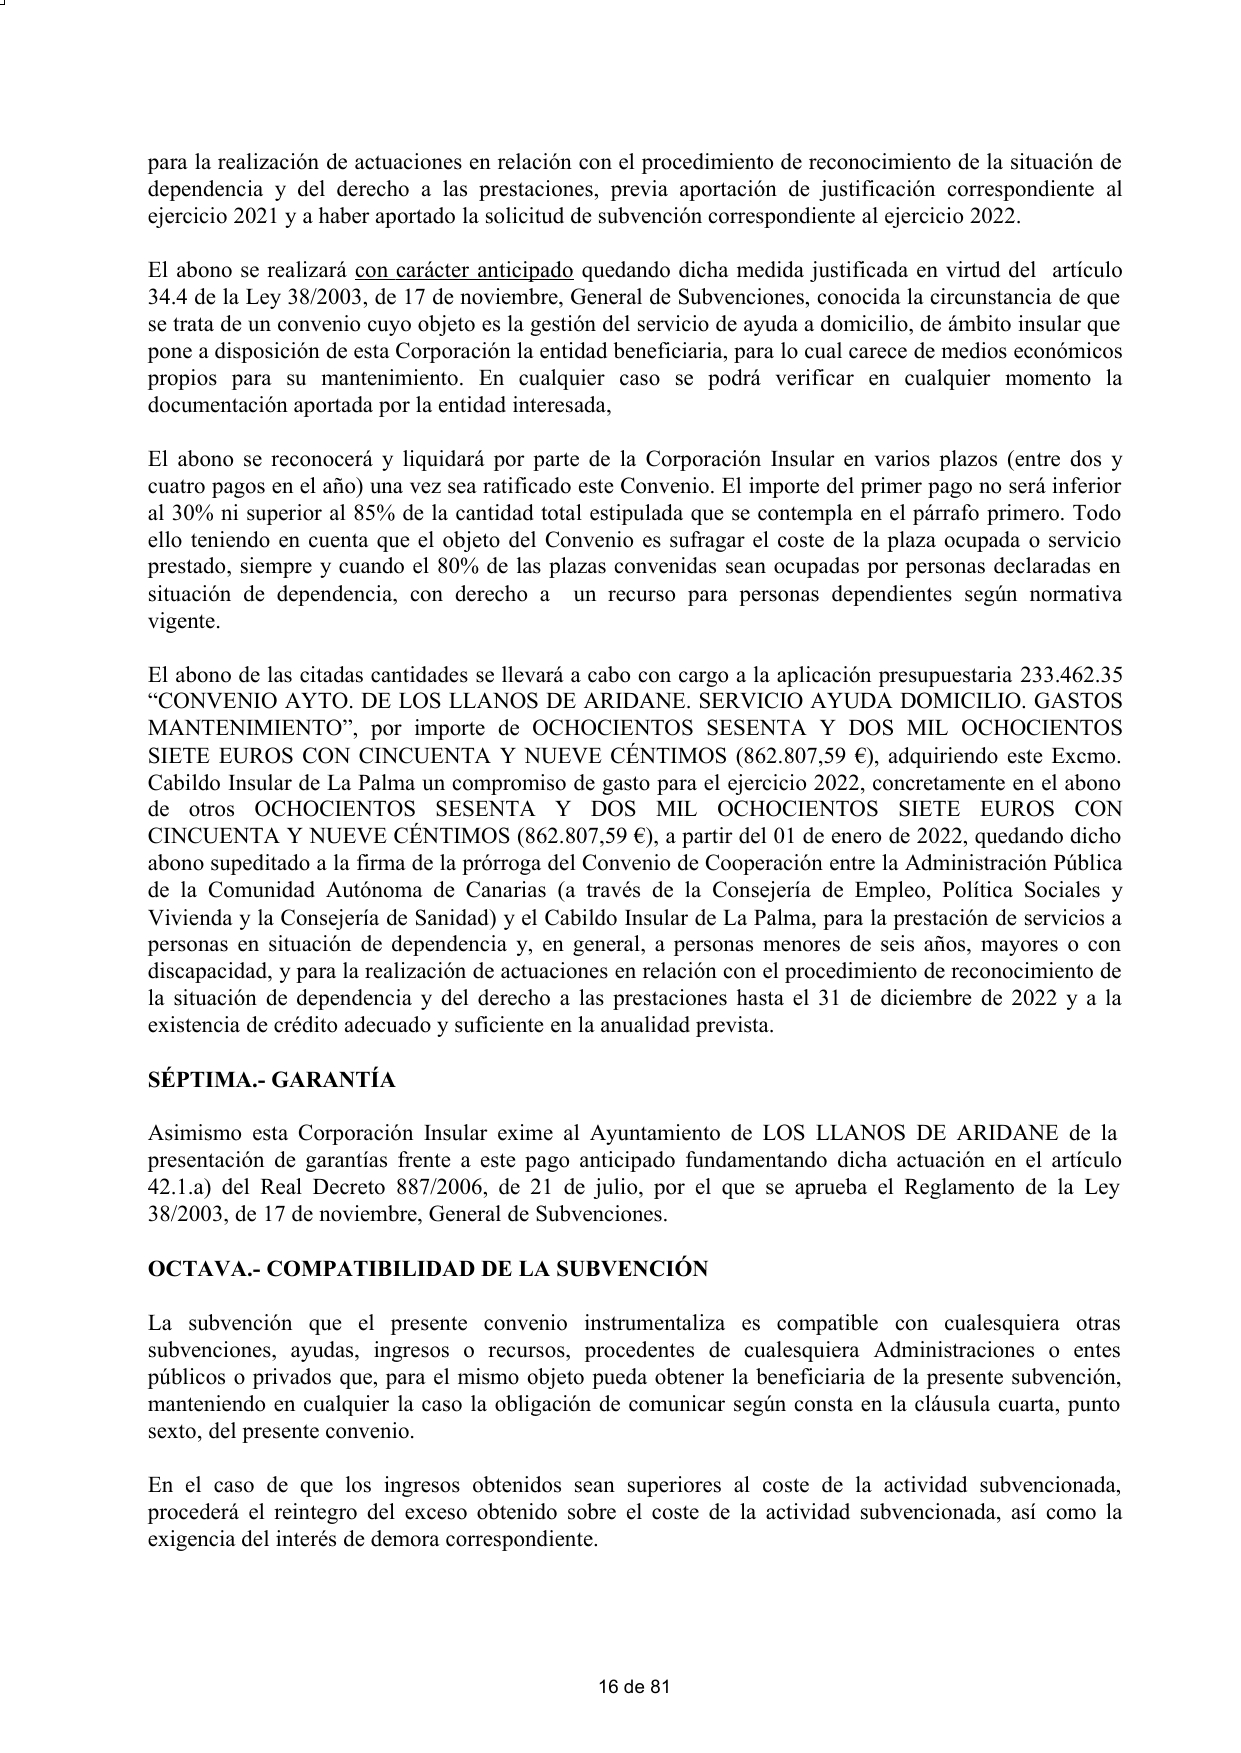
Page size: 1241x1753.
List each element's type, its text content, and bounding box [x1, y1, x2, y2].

text ello teniendo en cuenta que el objeto del Convenio es sufragar el coste de la plaza ocupada o servicio [148, 527, 1146, 552]
text CINCUENTA Y NUEVE CÉNTIMOS (862.807,59 €), a partir del 01 de enero de 2022, quedando dicho [148, 824, 1147, 849]
text ejercicio 2021 y a haber aportado la solicitud de subvención correspondiente al ejercicio 2022. [148, 203, 1146, 228]
text El abono se realizará con carácter anticipado quedando dicha medida justificada en virtud del artículo [148, 257, 1146, 282]
text OCTAVA.- COMPATIBILIDAD DE LA SUBVENCIÓN [148, 1256, 734, 1281]
text “ [148, 689, 158, 714]
text vigente. [148, 608, 1146, 633]
text Asimismo esta Corporación Insular exime al Ayuntamiento de LOS LLANOS DE ARIDANE de la [148, 1120, 1146, 1146]
text cuatro pagos en el año) una vez sea ratificado este Convenio. El importe del primer pago no será inferior [148, 473, 1146, 498]
text de la Comunidad Autónoma de Canarias (a través de la Consejería de Empleo, Política Sociales y [148, 877, 1147, 903]
text MANTENIMIENTO”, por importe de OCHOCIENTOS SESENTA Y DOS MIL OCHOCIENTOS [148, 716, 1147, 741]
text presentación de garantías frente a este pago anticipado fundamentando dicha actuación en el artículo [148, 1147, 1146, 1173]
text documentación aportada por la entidad interesada, [148, 392, 1146, 417]
text pone a disposición de esta Corporación la entidad beneficiaria, para lo cual carece de medios económicos [148, 338, 1146, 363]
text Vivienda y la Consejería de Sanidad) y el Cabildo Insular de La Palma, para la prestación de servicios a [148, 904, 1147, 930]
text existencia de crédito adecuado y suficiente en la anualidad prevista. [148, 1012, 1147, 1038]
text propios para su mantenimiento. En cualquier caso se podrá verificar en cualquier momento la [148, 365, 1146, 390]
text 8/2003, de 17 de noviembre, General de Subvenciones. [159, 1201, 1146, 1227]
text se trata de un convenio cuyo objeto es la gestión del servicio de ayuda a domicilio, de ámbito insular que [148, 311, 1146, 336]
text la situación de dependencia y del derecho a las prestaciones hasta el 31 de diciembre de 2022 y a la [148, 986, 1147, 1011]
text manteniendo en cualquier la caso la obligación de comunicar según consta en la cláusula cuarta, punto [148, 1391, 1146, 1417]
text personas en situación de dependencia y, en general, a personas menores de seis años, mayores o con [148, 931, 1147, 957]
text públicos o privados que, para el mismo objeto pueda obtener la beneficiaria de la presente subvención, [148, 1364, 1146, 1390]
text 2.1.a) del Real Decreto 887/2006, de 21 de julio, por el que se aprueba el Reglamento de la Ley [159, 1174, 1146, 1200]
text El abono de las citadas cantidades se llevará a cabo con cargo a la aplicación presupuestaria 233.462.35 [148, 662, 1146, 687]
text abono supeditado a la firma de la prórroga del Convenio de Cooperación entre la Administración Pública [148, 851, 1147, 876]
text subvenciones, ayudas, ingresos o recursos, procedentes de cualesquiera Administraciones o entes [148, 1337, 1146, 1363]
text 4.4 de la Ley 38/2003, de 17 de noviembre, General de Subvenciones, conocida la circunstancia de que [159, 284, 1145, 309]
text exigencia del interés de demora correspondiente. [148, 1526, 1146, 1552]
text procederá el reintegro del exceso obtenido sobre el coste de la actividad subvencionada, así como la [148, 1499, 1146, 1525]
text al 30% ni superior al 85% de la cantidad total estipulada que se contempla en el párrafo primero. Todo [148, 500, 1146, 525]
text dependencia y del derecho a las prestaciones, previa aportación de justificación correspondiente al [148, 176, 1146, 202]
text prestado, siempre y cuando el 80% de las plazas convenidas sean ocupadas por personas declaradas en [148, 554, 1146, 579]
text 4 [148, 1174, 159, 1200]
text 3 [148, 1201, 159, 1227]
text 6 de 81 [608, 1677, 696, 1698]
text 1 [598, 1677, 608, 1698]
text La subvención que el presente convenio instrumentaliza es compatible con cualesquiera otras [148, 1311, 1146, 1336]
text El abono se reconocerá y liquidará por parte de la Corporación Insular en varios plazos (entre dos y [148, 446, 1146, 471]
text SÉPTIMA.- GARANTÍA [148, 1067, 421, 1092]
text SIETE EUROS CON CINCUENTA Y NUEVE CÉNTIMOS (862.807,59 €), adquiriendo este Excmo. [148, 743, 1147, 768]
text 3 [148, 284, 159, 309]
text CONVENIO AYTO. DE LOS LLANOS DE ARIDANE. SERVICIO AYUDA DOMICILIO. GASTOS [158, 689, 1147, 714]
text de otros OCHOCIENTOS SESENTA Y DOS MIL OCHOCIENTOS SIETE EUROS CON [148, 796, 1147, 822]
text discapacidad, y para la realización de actuaciones en relación con el procedimiento de reconocimiento de [148, 958, 1147, 984]
text En el caso de que los ingresos obtenidos sean superiores al coste de la actividad subvencionada, [148, 1472, 1146, 1498]
text situación de dependencia, con derecho a un recurso para personas dependientes según normativa [148, 581, 1146, 606]
text sexto, del presente convenio. [148, 1418, 1146, 1444]
text para la realización de actuaciones en relación con el procedimiento de reconocimiento de la situación de [148, 149, 1146, 174]
text Cabildo Insular de La Palma un compromiso de gasto para el ejercicio 2022, concretamente en el abono [148, 769, 1147, 795]
